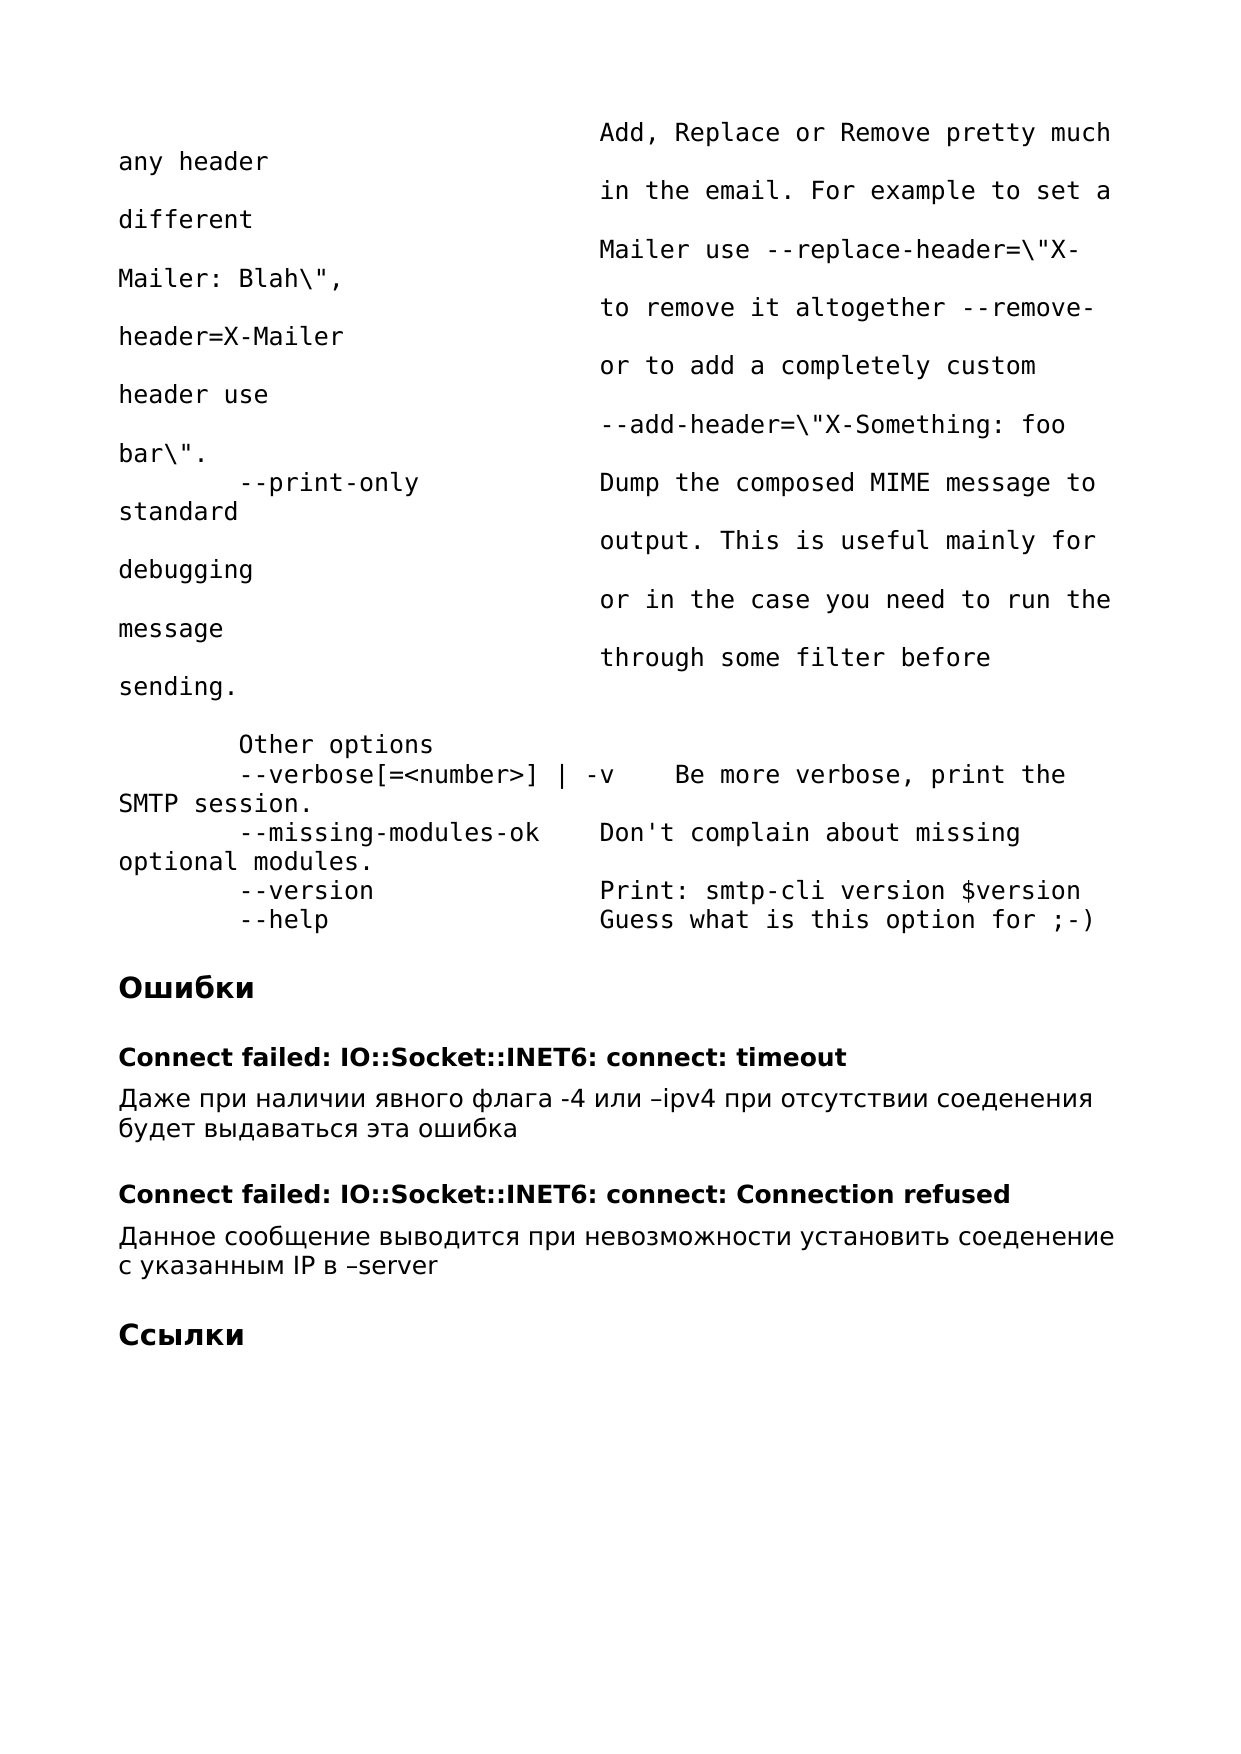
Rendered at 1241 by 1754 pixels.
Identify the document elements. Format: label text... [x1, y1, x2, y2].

subtitle Connect failed: IO::Socket::INET6: connect: Connection refused [118, 1181, 1122, 1210]
text Add, Replace or Remove pretty much any header in the email. For example to set a different Mailer use --replace-header=\"X-Mailer: Blah\", to remove it altogether --remove-header=X-Mailer or to add a completely custom header use --add-header=\"X-Something: foo bar\". --print-only Dump the composed MIME message to standard output. This is useful mainly for debugging or in the case you need to run the message through some filter before sending. Other options --verbose[=<number>] | -v Be more verbose, print the SMTP session. --missing-modules-ok Don't complain about missing optional modules. --version Print: smtp-cli version $version --help Guess what is this option for ;-) [118, 118, 1122, 935]
subtitle Ссылки [118, 1318, 1122, 1352]
text Даже при наличии явного флага -4 или –ipv4 при отсутствии соеденения будет выдаваться эта ошибка [118, 1085, 1122, 1143]
subtitle Ошибки [118, 972, 1122, 1006]
text Данное сообщение выводится при невозможности установить соеденение с указанным IP в –server [118, 1222, 1122, 1281]
subtitle Connect failed: IO::Socket::INET6: connect: timeout [118, 1043, 1122, 1072]
